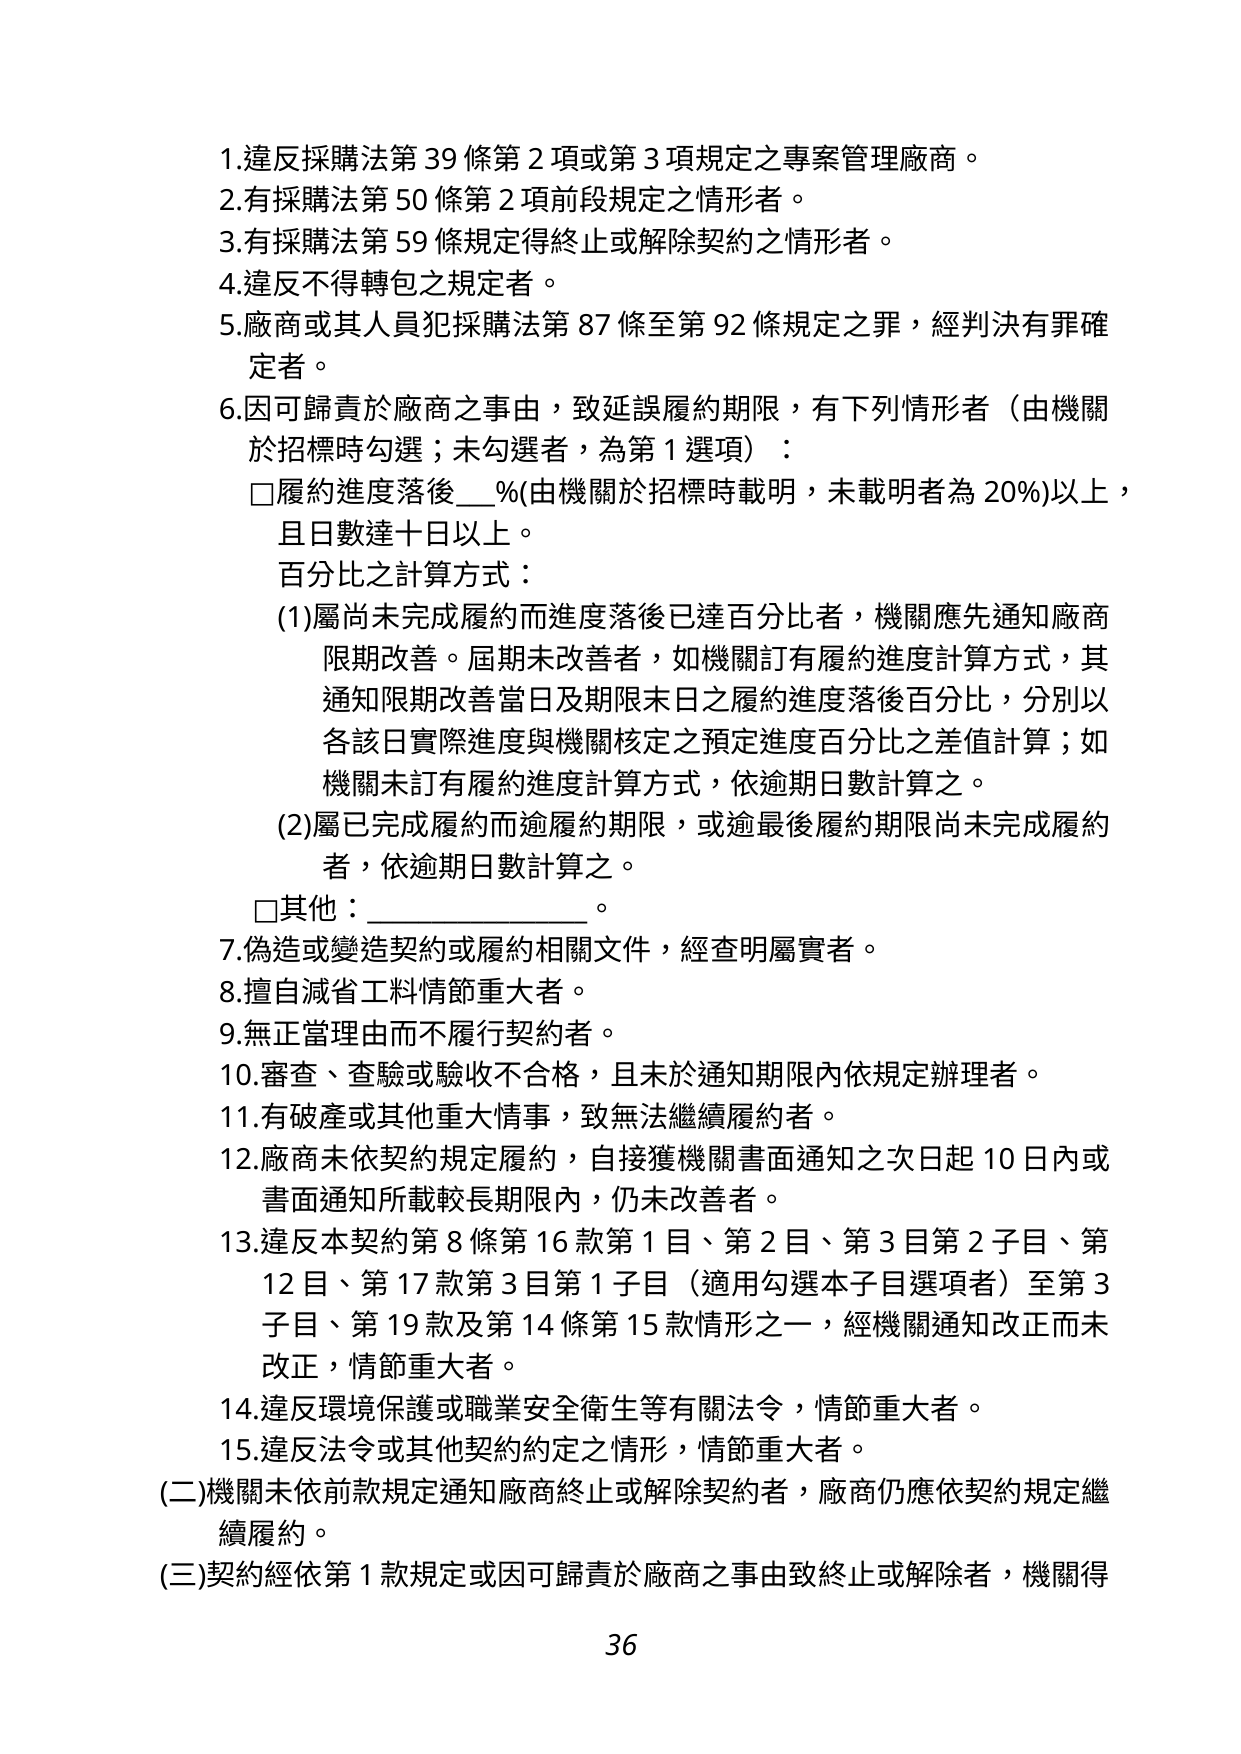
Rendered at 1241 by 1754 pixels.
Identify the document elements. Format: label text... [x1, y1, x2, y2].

text (1)屬尚未完成履約而進度落後已達百分比者，機關應先通知廠商限期改善。屆期未改善者，如機關訂有履約進度計算方式，其通知限期改善當日及期限末日之履約進度落後百分比，分別以各該日實際進度與機關核定之預定進度百分比之差值計算；如機關未訂有履約進度計算方式，依逾期日數計算之。 [277, 594, 1110, 802]
text 百分比之計算方式： [277, 552, 1110, 594]
text 15.違反法令或其他契約約定之情形，情節重大者。 [218, 1427, 1110, 1469]
text 7.偽造或變造契約或履約相關文件，經查明屬實者。 [218, 927, 1110, 969]
text □其他：_________________。 [252, 886, 1110, 927]
text 10.審查、查驗或驗收不合格，且未於通知期限內依規定辦理者。 [218, 1052, 1110, 1094]
text 6.因可歸責於廠商之事由，致延誤履約期限，有下列情形者（由機關於招標時勾選；未勾選者，為第1選項）： [218, 386, 1110, 469]
text 8.擅自減省工料情節重大者。 [218, 969, 1110, 1011]
text (三)契約經依第1款規定或因可歸責於廠商之事由致終止或解除者，機關得依其所認定之適當方式，自行或洽其他廠商完成被終止或解除之契約；其所增加之費用及損失，由廠商負擔。無洽其他廠商完成之必要者，得扣減或追償契約價金，不發還保證金。機關有損失者亦同。 [159, 1552, 1110, 1594]
text □履約進度落後___%(由機關於招標時載明，未載明者為20%)以上，且日數達十日以上。 [248, 469, 1110, 552]
text 13.違反本契約第8條第16款第1目、第2目、第3目第2子目、第12目、第17款第3目第1子目（適用勾選本子目選項者）至第3子目、第19款及第14條第15款情形之一，經機關通知改正而未改正，情節重大者。 [218, 1219, 1110, 1386]
text 1.違反採購法第39條第2項或第3項規定之專案管理廠商。 [218, 136, 1110, 177]
text 11.有破產或其他重大情事，致無法繼續履約者。 [218, 1094, 1110, 1136]
text 14.違反環境保護或職業安全衛生等有關法令，情節重大者。 [218, 1386, 1110, 1427]
text 12.廠商未依契約規定履約，自接獲機關書面通知之次日起10日內或書面通知所載較長期限內，仍未改善者。 [218, 1136, 1110, 1219]
text 9.無正當理由而不履行契約者。 [218, 1011, 1110, 1052]
text 5.廠商或其人員犯採購法第87條至第92條規定之罪，經判決有罪確定者。 [218, 302, 1110, 386]
text 2.有採購法第50條第2項前段規定之情形者。 [218, 177, 1110, 219]
text 4.違反不得轉包之規定者。 [218, 261, 1110, 302]
text 3.有採購法第59條規定得終止或解除契約之情形者。 [218, 219, 1110, 261]
text (二)機關未依前款規定通知廠商終止或解除契約者，廠商仍應依契約規定繼續履約。 [159, 1469, 1110, 1552]
text (2)屬已完成履約而逾履約期限，或逾最後履約期限尚未完成履約者，依逾期日數計算之。 [277, 802, 1110, 886]
